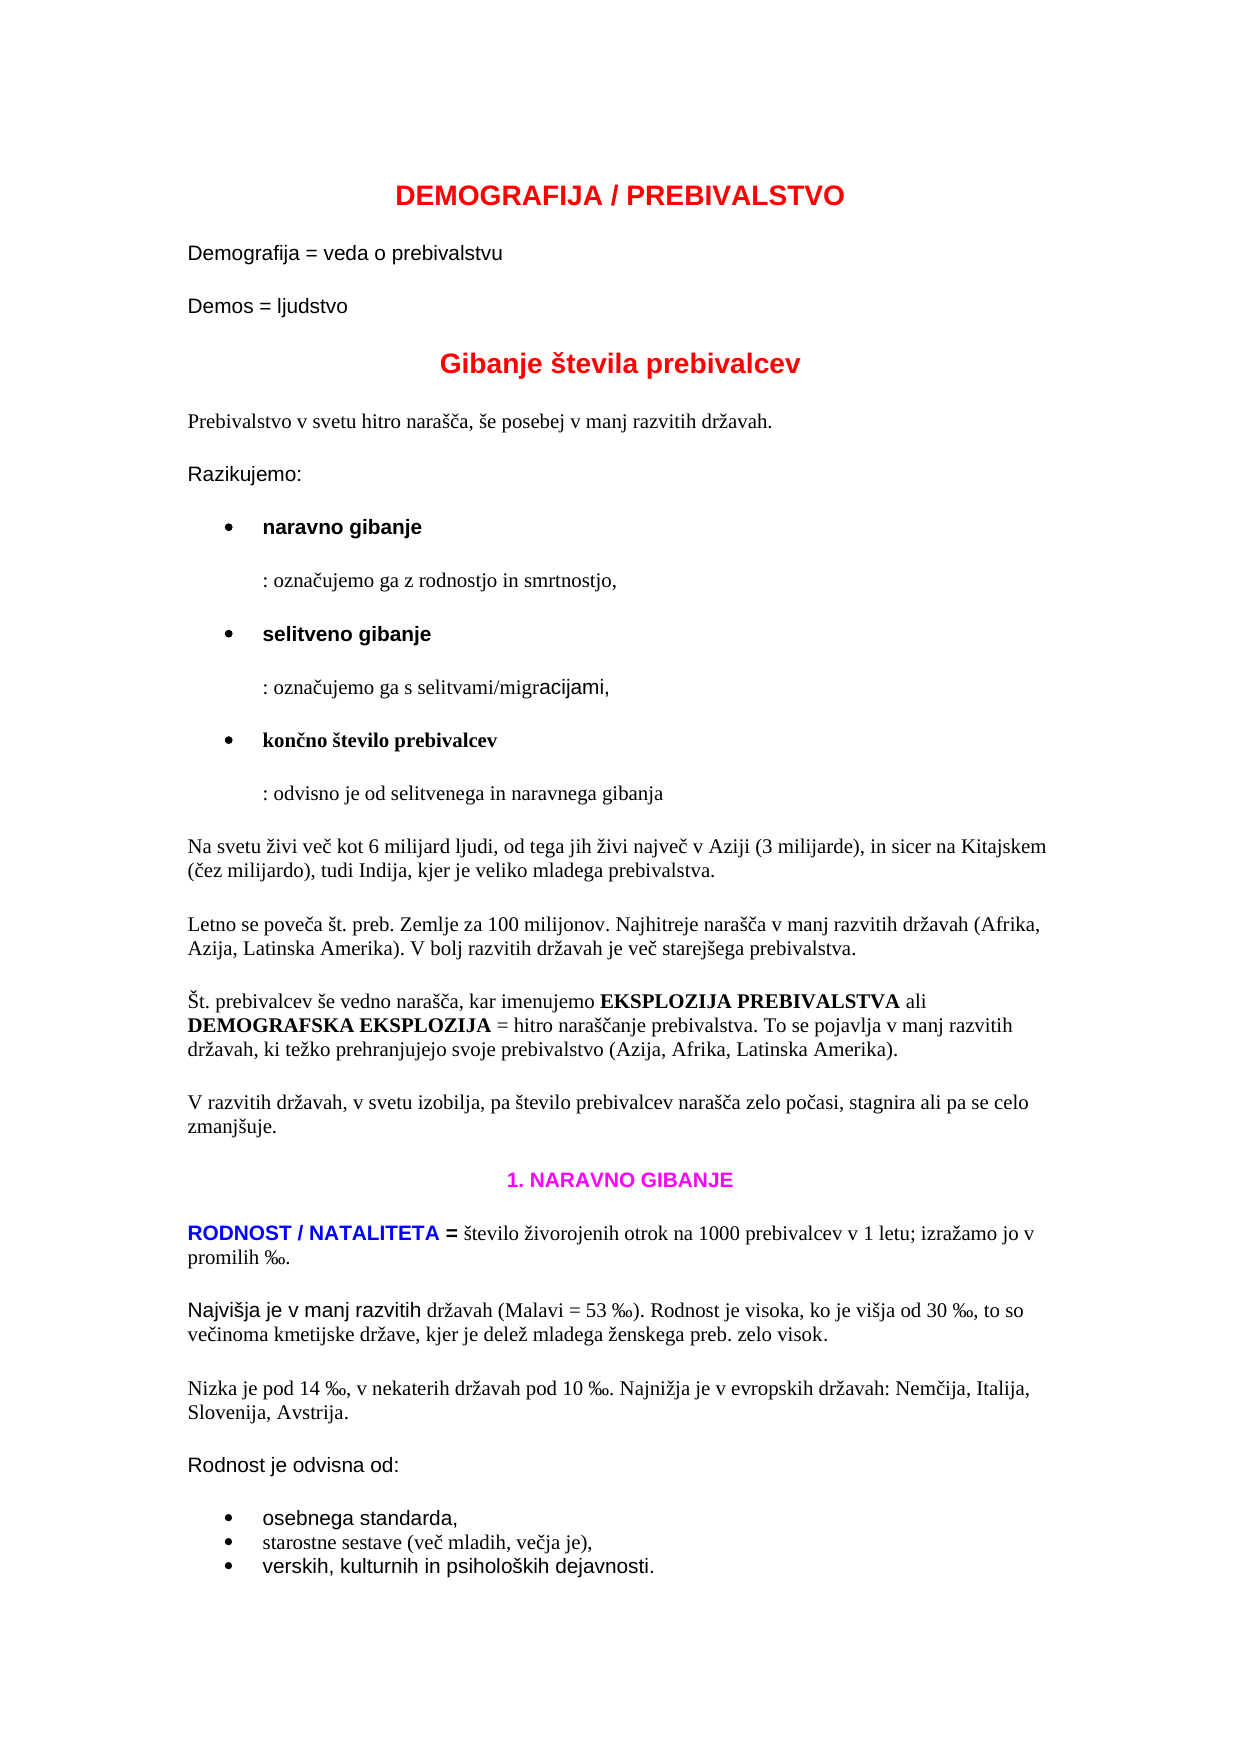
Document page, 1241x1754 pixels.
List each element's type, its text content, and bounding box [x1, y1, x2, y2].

text Nizka je pod 14 ‰, v nekaterih državah pod 10 ‰. Najnižja je v evropskih državah: Nemčija, Italija, Slovenija, Avstrija. [187, 1376, 1053, 1424]
text Razikujemo: [187, 462, 1053, 486]
list naravno gibanje [225, 515, 1053, 539]
text Demografija = veda o prebivalstvu [187, 241, 1053, 265]
text Letno se poveča št. preb. Zemlje za 100 milijonov. Najhitreje narašča v manj razvitih državah (Afrika, Azija, Latinska Amerika). V bolj razvitih državah je več starejšega prebivalstva. [187, 912, 1053, 960]
text Št. prebivalcev še vedno narašča, kar imenujemo EKSPLOZIJA PREBIVALSTVA ali DEMOGRAFSKA EKSPLOZIJA = hitro naraščanje prebivalstva. To se pojavlja v manj razvitih državah, ki težko prehranjujejo svoje prebivalstvo (Azija, Afrika, Latinska Amerika). [187, 989, 1053, 1061]
text DEMOGRAFIJA / PREBIVALSTVO [187, 179, 1053, 212]
list končno število prebivalcev [225, 728, 1053, 752]
text : označujemo ga s selitvami/migracijami, [262, 674, 1053, 699]
list starostne sestave (več mladih, večja je), [225, 1530, 1053, 1554]
text Gibanje števila prebivalcev [187, 347, 1053, 379]
text : označujemo ga z rodnostjo in smrtnostjo, [262, 568, 1053, 592]
list selitveno gibanje [225, 621, 1053, 645]
text RODNOST / NATALITETA = število živorojenih otrok na 1000 prebivalcev v 1 letu; izražamo jo v promilih ‰. [187, 1221, 1053, 1269]
text 1. NARAVNO GIBANJE [187, 1168, 1053, 1192]
list osebnega standarda, [225, 1506, 1053, 1530]
text Najvišja je v manj razvitih državah (Malavi = 53 ‰). Rodnost je visoka, ko je višja od 30 ‰, to so večinoma kmetijske države, kjer je delež mladega ženskega preb. zelo visok. [187, 1298, 1053, 1346]
text Demos = ljudstvo [187, 294, 1053, 318]
text V razvitih državah, v svetu izobilja, pa število prebivalcev narašča zelo počasi, stagnira ali pa se celo zmanjšuje. [187, 1090, 1053, 1138]
list verskih, kulturnih in psiholoških dejavnosti. [225, 1554, 1053, 1578]
text Rodnost je odvisna od: [187, 1453, 1053, 1477]
text : odvisno je od selitvenega in naravnega gibanja [262, 781, 1053, 805]
text Na svetu živi več kot 6 milijard ljudi, od tega jih živi največ v Aziji (3 milijarde), in sicer na Kitajskem (čez milijardo), tudi Indija, kjer je veliko mladega prebivalstva. [187, 834, 1053, 882]
text Prebivalstvo v svetu hitro narašča, še posebej v manj razvitih državah. [187, 408, 1053, 433]
